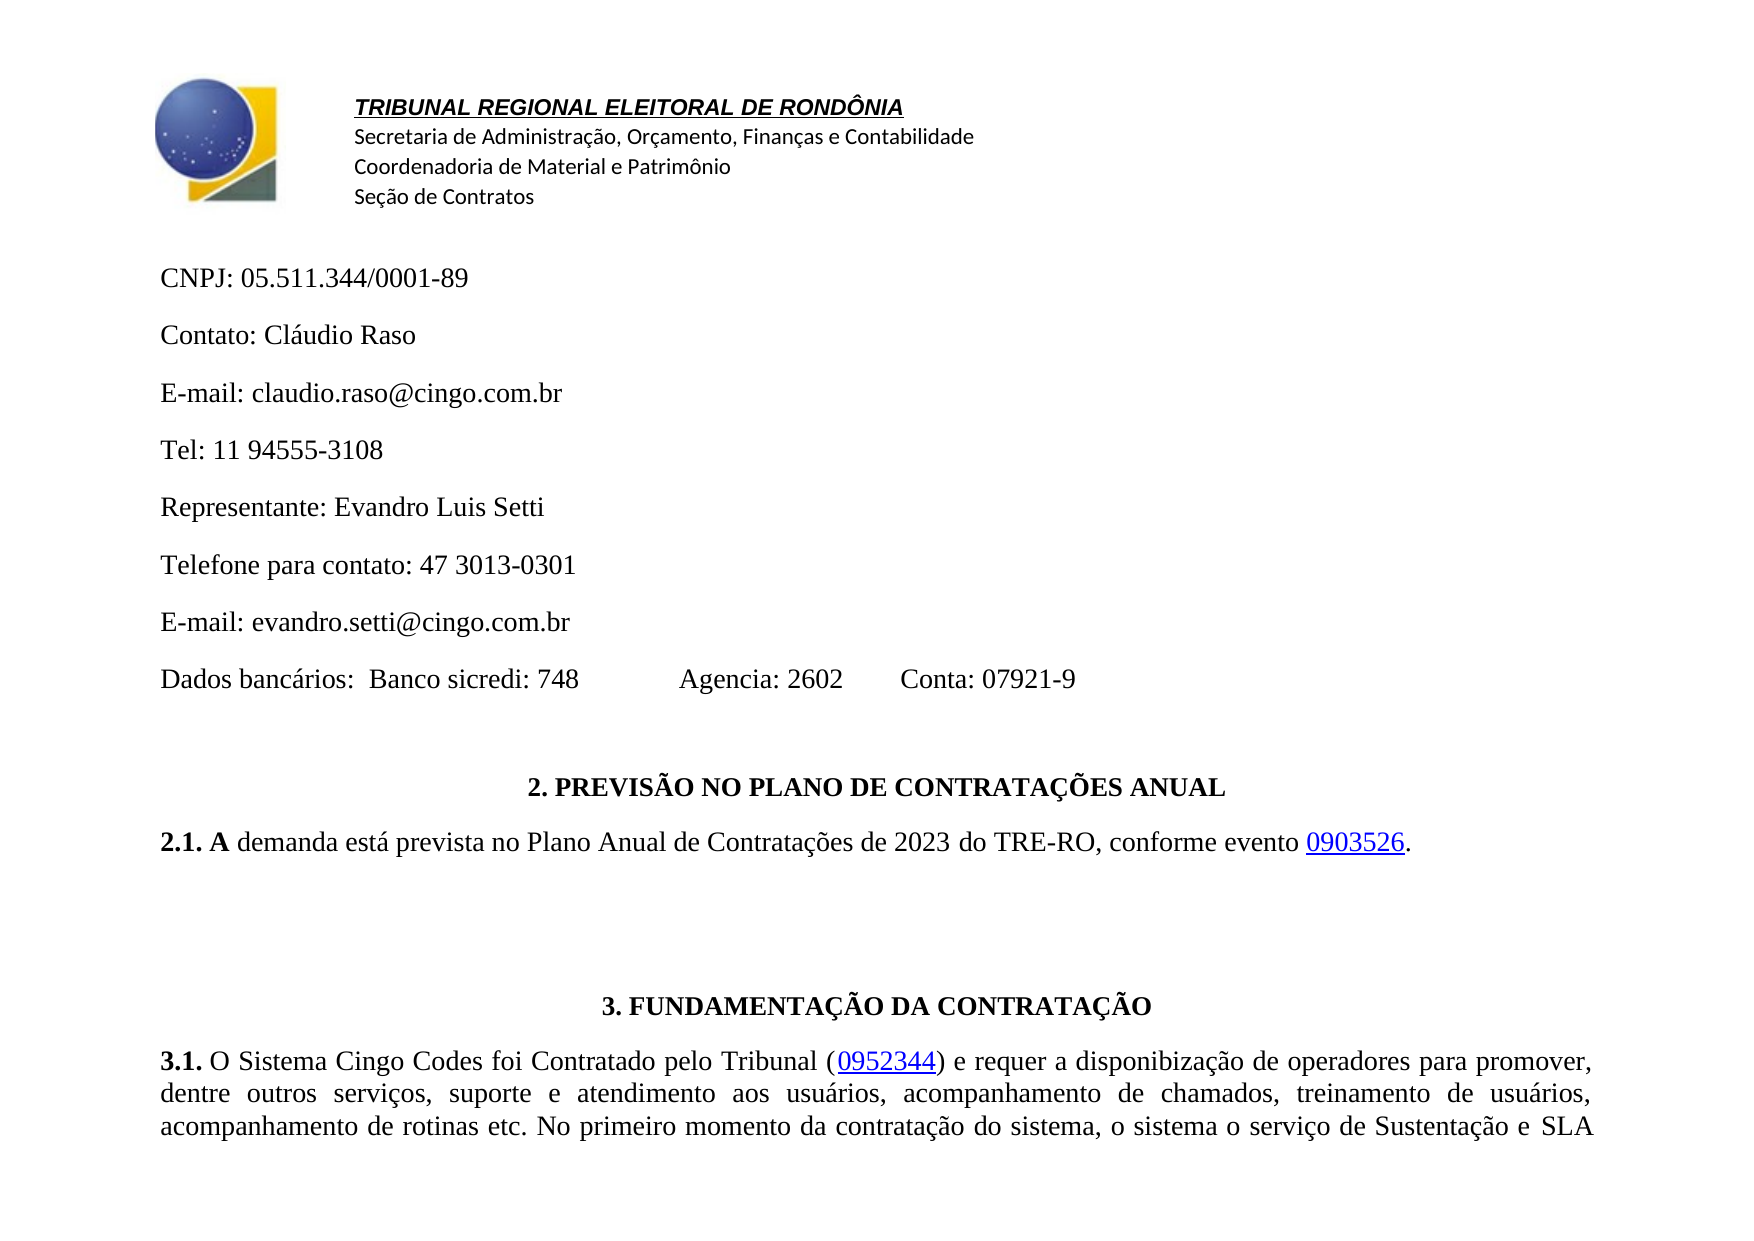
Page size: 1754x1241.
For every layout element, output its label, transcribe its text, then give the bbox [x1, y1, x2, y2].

text Tel: 11 94555-3108 [160, 433, 1594, 465]
text E-mail: claudio.raso@cingo.com.br [160, 376, 1594, 408]
text Dados bancários: Banco sicredi: 748 Agencia: 2602 Conta: 07921-9 [160, 663, 1594, 695]
text Representante: Evandro Luis Setti [160, 490, 1594, 523]
text Contato: Cláudio Raso [160, 318, 1594, 351]
text 3. FUNDAMENTAÇÃO DA CONTRATAÇÃO [148, 990, 1606, 1021]
text E-mail: evandro.setti@cingo.com.br [160, 605, 1594, 638]
text 2. PREVISÃO NO PLANO DE CONTRATAÇÕES ANUAL [148, 771, 1606, 802]
text Telefone para contato: 47 3013-0301 [160, 548, 1594, 580]
text 2.1. A demanda está prevista no Plano Anual de Contratações de 2023 do TRE-RO, conforme evento 0903526. [160, 825, 1594, 858]
text CNPJ: 05.511.344/0001-89 [160, 261, 1594, 293]
text 3.1. O Sistema Cingo Codes foi Contratado pelo Tribunal (0952344) e requer a disponibização de operadores para promover, dentre outros serviços, suporte e atendimento aos usuários, acompanhamento de chamados, treinamento de usuários, acompanhamento de rotinas etc. No primeiro momento da contratação do sistema, o sistema o serviço de Sustentação e SLA [160, 1044, 1594, 1141]
